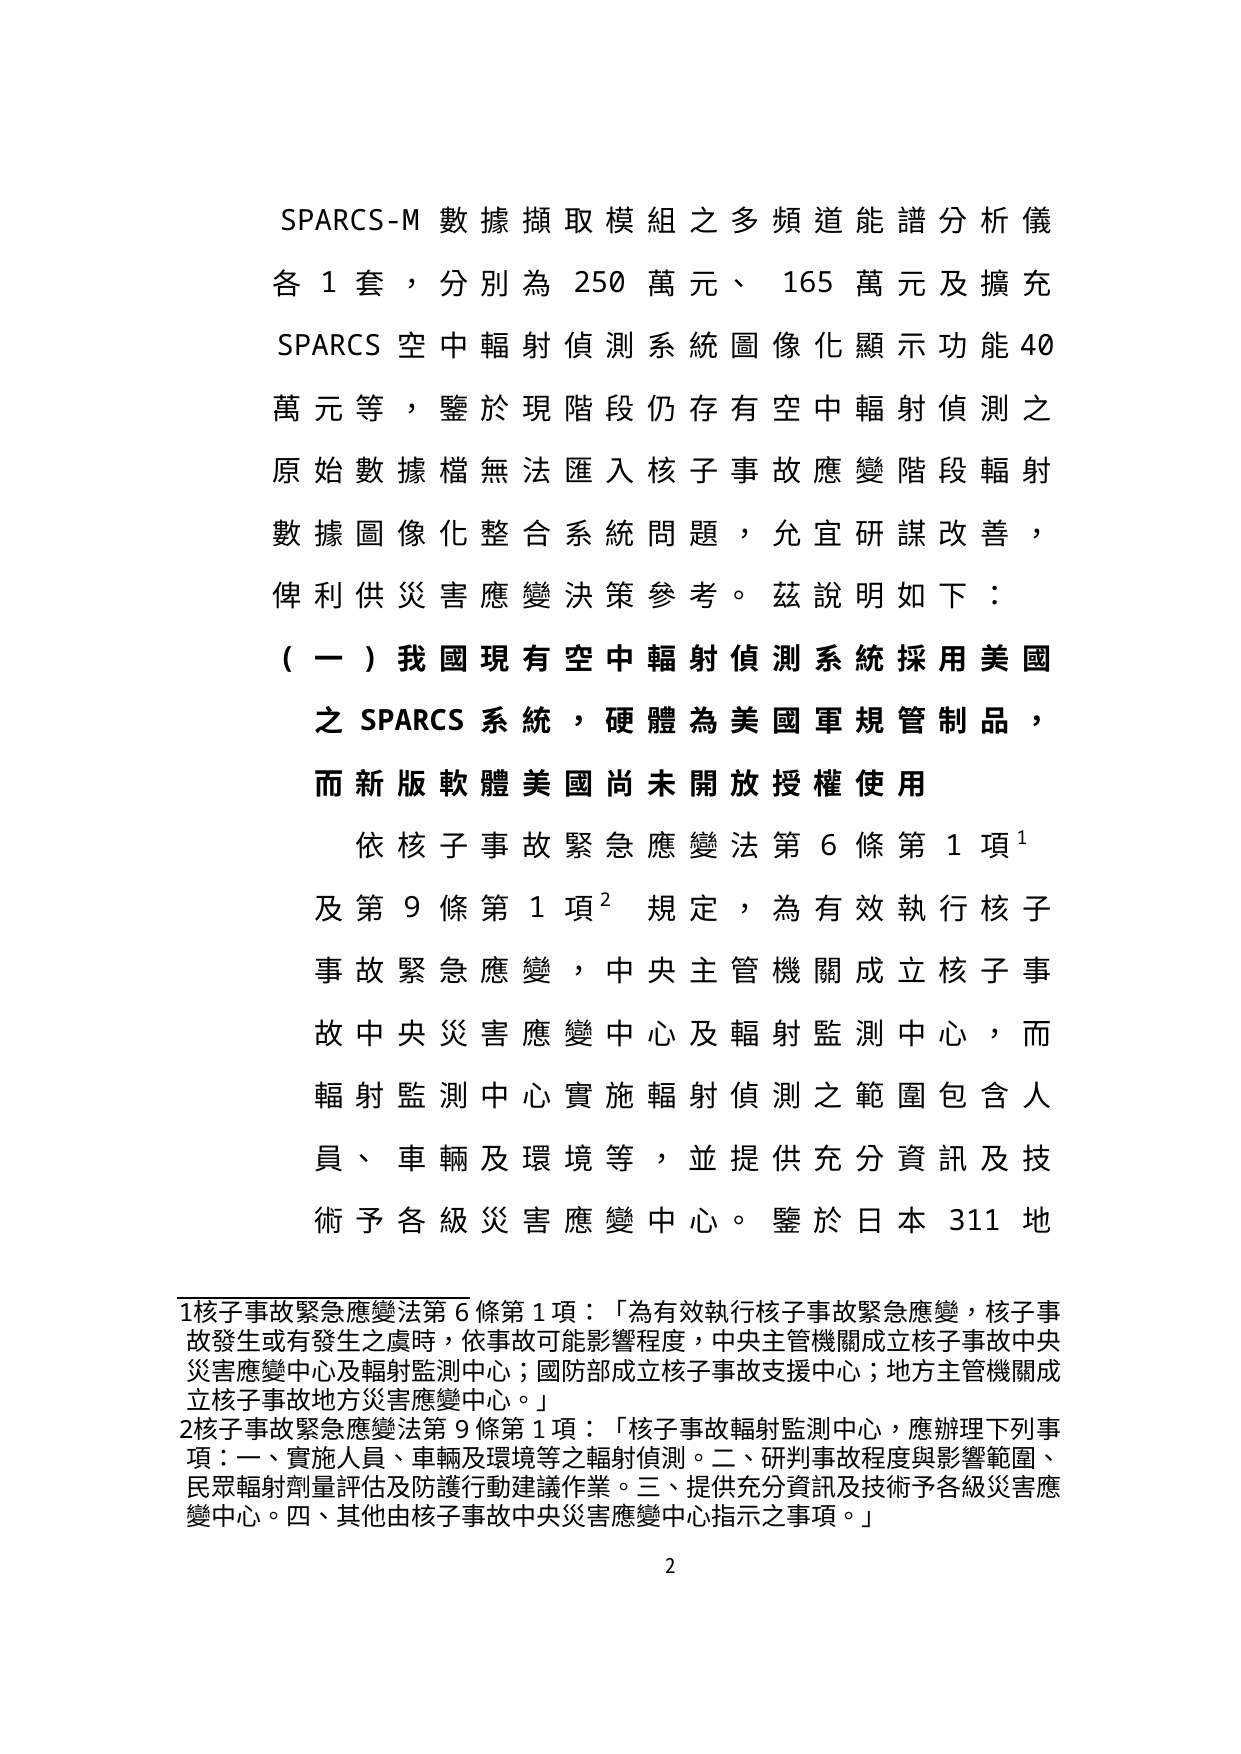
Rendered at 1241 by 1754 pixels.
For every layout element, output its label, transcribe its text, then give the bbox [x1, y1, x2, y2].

text 核子事故緊急應變法第9條第1項：「核子事故輻射監測中心，應辦理下列事項：一、實施人員、車輛及環境等之輻射偵測。二、研判事故程度與影響範圍、民眾輻射劑量評估及防護行動建議作業。三、提供充分資訊及技術予各級災害應變中心。四、其他由核子事故中央災害應變中心指示之事項。」 [178, 1415, 1063, 1532]
text 依核子事故緊急應變法第6條第1項及第9條第1項規定，為有效執行核子事故緊急應變，中央主管機關成立核子事故中央災害應變中心及輻射監測中心，而輻射監測中心實施輻射偵測之範圍包含人員、車輛及環境等，並提供充分資訊及技術予各級災害應變中心。鑒於日本311地震造成福島第一核能發電廠發生核子事故，我國於101至102年間自美國能源部國家核子保安署引進空中輻射偵測系統，並於後續核安演習中將空中輻射偵測作業，併入正式演練項目。 [271, 802, 1058, 1240]
text 核子事故緊急應變法第6條第1項：「為有效執行核子事故緊急應變，核子事故發生或有發生之虞時，依事故可能影響程度，中央主管機關成立核子事故中央災害應變中心及輻射監測中心；國防部成立核子事故支援中心；地方主管機關成立核子事故地方災害應變中心。」 [178, 1298, 1063, 1415]
text (一)我國現有空中輻射偵測系統採用美國之SPARCS系統，硬體為美國軍規管制品，而新版軟體美國尚未開放授權使用 [242, 615, 1058, 802]
text 核子事故基金112年度預算案於「核子事故輻射監測工作計畫」編列1,527萬3千元，其中包含升級空中輻射偵測系統SPARCS-A及SPARCS-M數據擷取模組之多頻道能譜分析儀各1套，分別為250萬元、165萬元及擴充SPARCS空中輻射偵測系統圖像化顯示功能40萬元等，鑒於現階段仍存有空中輻射偵測之原始數據檔無法匯入核子事故應變階段輻射數據圖像化整合系統問題，允宜研謀改善，俾利供災害應變決策參考。茲說明如下： [242, 177, 1058, 615]
